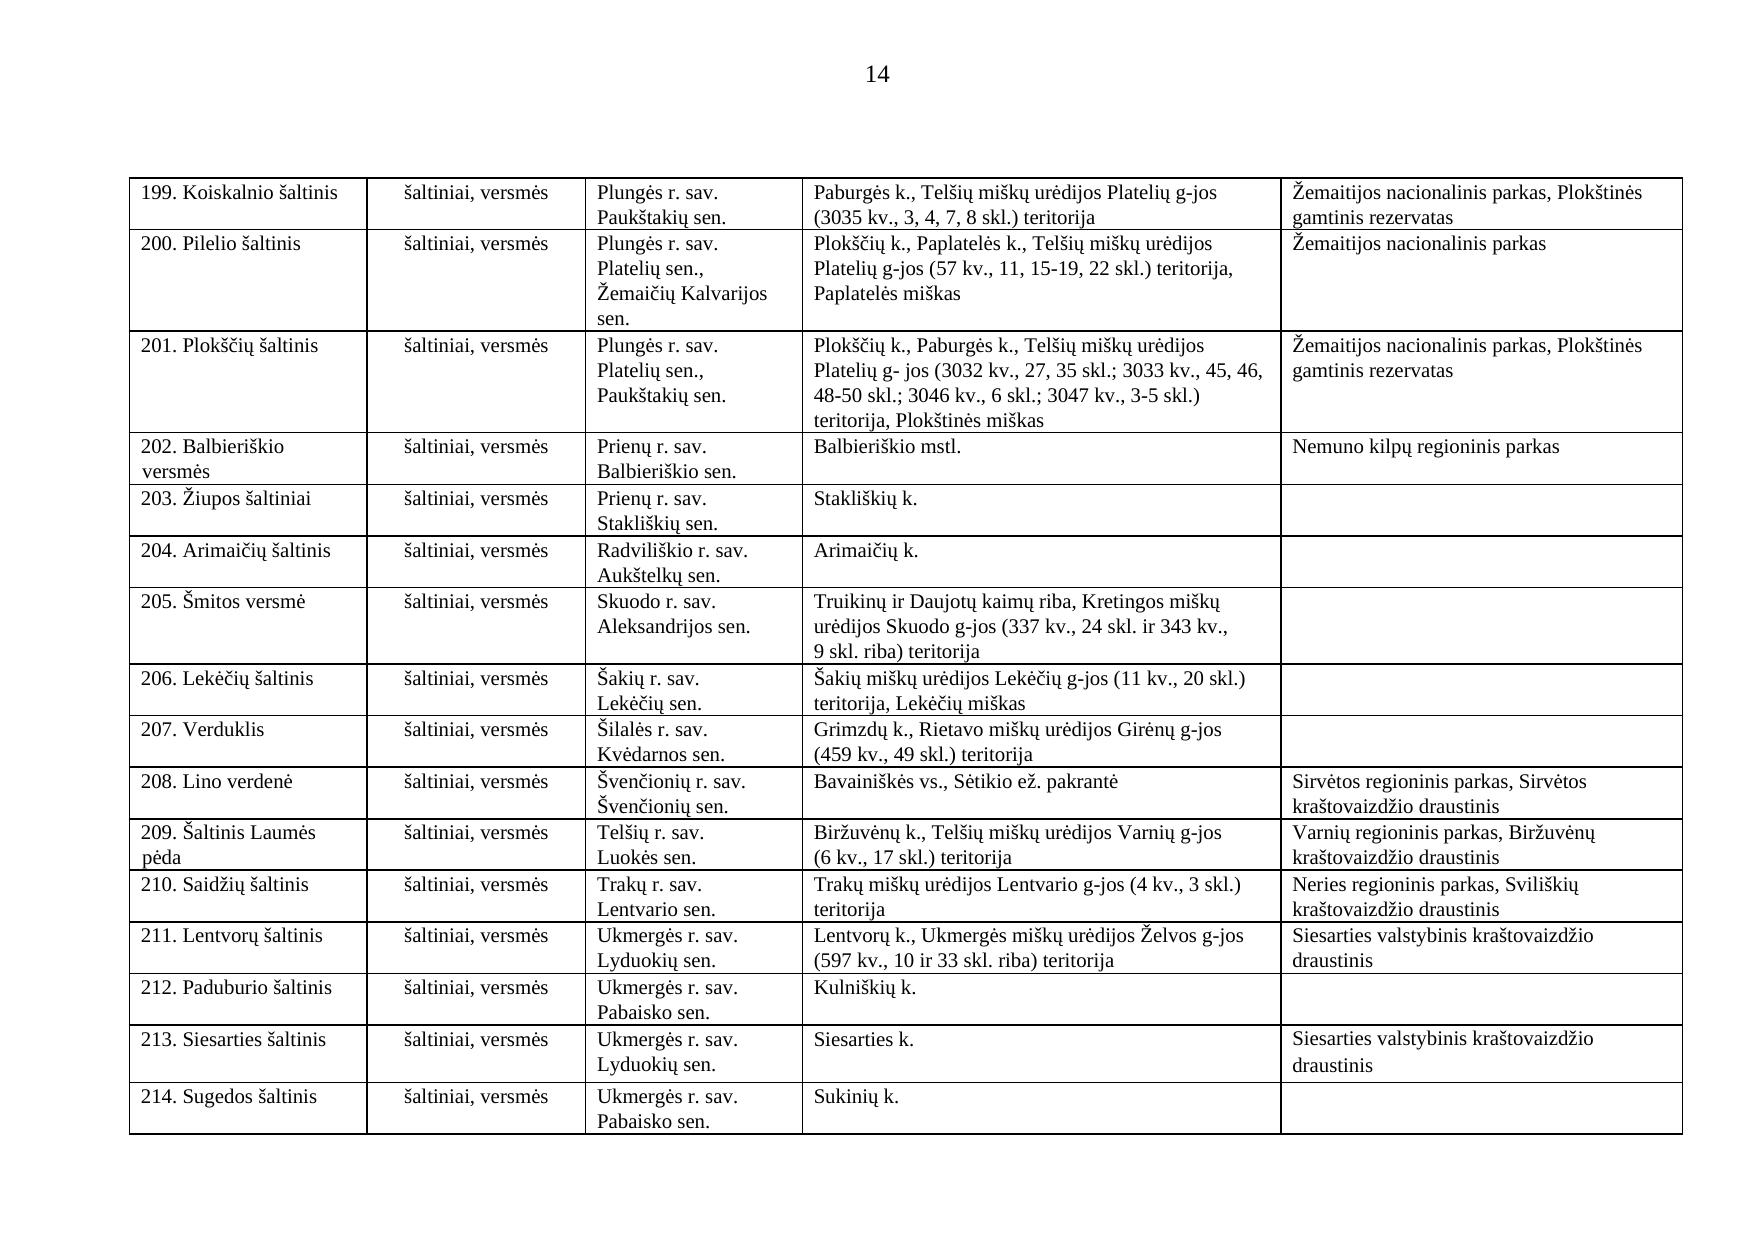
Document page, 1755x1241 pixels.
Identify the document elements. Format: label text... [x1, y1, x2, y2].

table_cell šaltiniai, versmės [368, 433, 585, 483]
table_cell Siesarties valstybinis kraštovaizdžio draustinis [1282, 923, 1682, 972]
table_cell 200. Pilelio šaltinis [130, 230, 366, 330]
table_cell Bavainiškės vs., Sėtikio ež. pakrantė [803, 768, 1280, 818]
table_cell šaltiniai, versmės [368, 768, 585, 818]
table_cell Stakliškių k. [803, 485, 1280, 535]
table_cell Žemaitijos nacionalinis parkas, Plokštinės gamtinis rezervatas [1282, 179, 1682, 229]
table_cell 208. Lino verdenė [130, 768, 366, 818]
table_cell šaltiniai, versmės [368, 716, 585, 766]
table_cell 205. Šmitos versmė [130, 588, 366, 663]
table_cell Šilalės r. sav. Kvėdarnos sen. [586, 716, 802, 766]
table_cell 199. Koiskalnio šaltinis [130, 179, 366, 229]
table_cell Prienų r. sav. Stakliškių sen. [586, 485, 802, 535]
table_cell Biržuvėnų k., Telšių miškų urėdijos Varnių g-jos (6 kv., 17 skl.) teritorija [803, 820, 1280, 869]
table_cell [1282, 537, 1682, 587]
table_cell šaltiniai, versmės [368, 974, 585, 1024]
table_cell šaltiniai, versmės [368, 588, 585, 663]
table_cell šaltiniai, versmės [368, 1026, 585, 1082]
table_cell Plungės r. sav. Paukštakių sen. [586, 179, 802, 229]
table_cell Plungės r. sav. Platelių sen., Paukštakių sen. [586, 332, 802, 432]
table_cell šaltiniai, versmės [368, 485, 585, 535]
table_cell šaltiniai, versmės [368, 332, 585, 432]
table_cell Neries regioninis parkas, Sviliškių kraštovaizdžio draustinis [1282, 871, 1682, 921]
table_cell Plokščių k., Paplatelės k., Telšių miškų urėdijos Platelių g-jos (57 kv., 11, 15-19, 22 skl.) teritorija, Paplatelės miškas [803, 230, 1280, 330]
table_cell Ukmergės r. sav. Lyduokių sen. [586, 923, 802, 972]
table_cell Lentvorų k., Ukmergės miškų urėdijos Želvos g-jos (597 kv., 10 ir 33 skl. riba) teritorija [803, 923, 1280, 972]
table_cell [1282, 665, 1682, 715]
table_cell šaltiniai, versmės [368, 820, 585, 869]
table_cell šaltiniai, versmės [368, 923, 585, 972]
table_cell 213. Siesarties šaltinis [130, 1026, 366, 1082]
table_cell šaltiniai, versmės [368, 665, 585, 715]
table_cell Skuodo r. sav. Aleksandrijos sen. [586, 588, 802, 663]
table_cell Paburgės k., Telšių miškų urėdijos Platelių g-jos (3035 kv., 3, 4, 7, 8 skl.) teritorija [803, 179, 1280, 229]
table_cell Grimzdų k., Rietavo miškų urėdijos Girėnų g-jos (459 kv., 49 skl.) teritorija [803, 716, 1280, 766]
table_cell Truikinų ir Daujotų kaimų riba, Kretingos miškų urėdijos Skuodo g-jos (337 kv., 24 skl. ir 343 kv., 9 skl. riba) teritorija [803, 588, 1280, 663]
table_cell Siesarties valstybinis kraštovaizdžio draustinis [1282, 1026, 1682, 1082]
table_cell Šakių r. sav. Lekėčių sen. [586, 665, 802, 715]
table_cell Varnių regioninis parkas, Biržuvėnų kraštovaizdžio draustinis [1282, 820, 1682, 869]
table_cell 211. Lentvorų šaltinis [130, 923, 366, 972]
table_cell Plokščių k., Paburgės k., Telšių miškų urėdijos Platelių g- jos (3032 kv., 27, 35 skl.; 3033 kv., 45, 46, 48-50 skl.; 3046 kv., 6 skl.; 3047 kv., 3-5 skl.) teritorija, Plokštinės miškas [803, 332, 1280, 432]
table_cell šaltiniai, versmės [368, 1083, 585, 1133]
table_cell 203. Žiupos šaltiniai [130, 485, 366, 535]
table_cell šaltiniai, versmės [368, 537, 585, 587]
table_cell Žemaitijos nacionalinis parkas [1282, 230, 1682, 330]
table_cell Sukinių k. [803, 1083, 1280, 1133]
table_cell 201. Plokščių šaltinis [130, 332, 366, 432]
table_cell [1282, 1083, 1682, 1133]
table_cell Nemuno kilpų regioninis parkas [1282, 433, 1682, 483]
table_cell Trakų miškų urėdijos Lentvario g-jos (4 kv., 3 skl.) teritorija [803, 871, 1280, 921]
table_cell [1282, 588, 1682, 663]
table_cell Žemaitijos nacionalinis parkas, Plokštinės gamtinis rezervatas [1282, 332, 1682, 432]
table_cell Šakių miškų urėdijos Lekėčių g-jos (11 kv., 20 skl.) teritorija, Lekėčių miškas [803, 665, 1280, 715]
table_cell 209. Šaltinis Laumės pėda [130, 820, 366, 869]
table_cell Kulniškių k. [803, 974, 1280, 1024]
table_cell šaltiniai, versmės [368, 230, 585, 330]
table_cell šaltiniai, versmės [368, 871, 585, 921]
table_cell Ukmergės r. sav. Lyduokių sen. [586, 1026, 802, 1082]
table_cell Švenčionių r. sav. Švenčionių sen. [586, 768, 802, 818]
table_cell Balbieriškio mstl. [803, 433, 1280, 483]
table_cell 212. Paduburio šaltinis [130, 974, 366, 1024]
table_cell šaltiniai, versmės [368, 179, 585, 229]
table_cell Arimaičių k. [803, 537, 1280, 587]
table_cell 202. Balbieriškio versmės [130, 433, 366, 483]
table_cell 210. Saidžių šaltinis [130, 871, 366, 921]
table_cell [1282, 485, 1682, 535]
table_cell 206. Lekėčių šaltinis [130, 665, 366, 715]
table_cell [1282, 974, 1682, 1024]
table_cell Telšių r. sav. Luokės sen. [586, 820, 802, 869]
table_cell [1282, 716, 1682, 766]
table_cell Radviliškio r. sav. Aukštelkų sen. [586, 537, 802, 587]
table_cell Trakų r. sav. Lentvario sen. [586, 871, 802, 921]
table_cell 207. Verduklis [130, 716, 366, 766]
table_cell 214. Sugedos šaltinis [130, 1083, 366, 1133]
table_cell Siesarties k. [803, 1026, 1280, 1082]
table_cell Ukmergės r. sav. Pabaisko sen. [586, 1083, 802, 1133]
table_cell Sirvėtos regioninis parkas, Sirvėtos kraštovaizdžio draustinis [1282, 768, 1682, 818]
table_cell Plungės r. sav. Platelių sen., Žemaičių Kalvarijos sen. [586, 230, 802, 330]
table_cell Ukmergės r. sav. Pabaisko sen. [586, 974, 802, 1024]
table_cell 204. Arimaičių šaltinis [130, 537, 366, 587]
table_cell Prienų r. sav. Balbieriškio sen. [586, 433, 802, 483]
